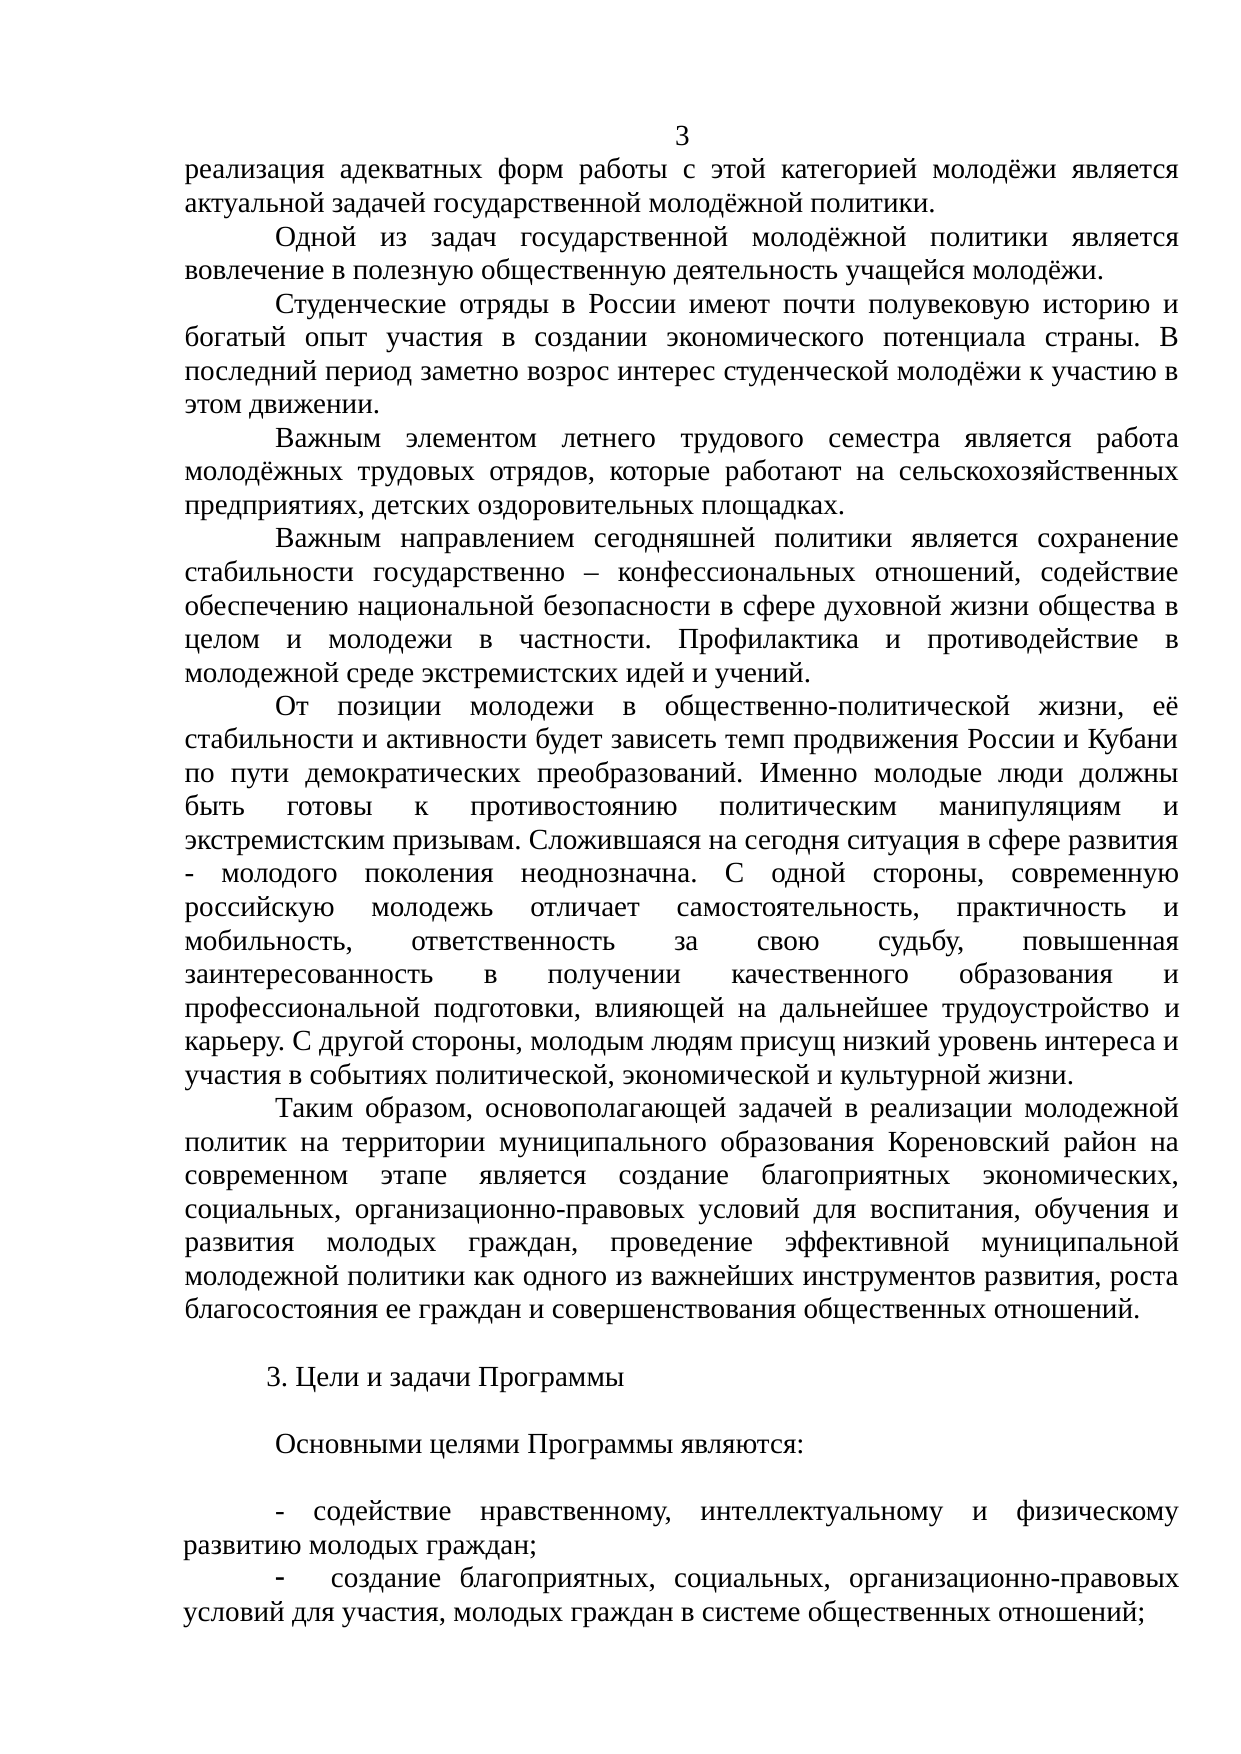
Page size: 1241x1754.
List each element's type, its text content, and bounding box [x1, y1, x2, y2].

text 3. Цели и задачи Программы [178, 1359, 1180, 1393]
text Основными целями Программы являются: [183, 1426, 1180, 1460]
text Студенческие отряды в России имеют почти полувековую историю и богатый опыт участия в создании экономического потенциала страны. В последний период заметно возрос интерес студенческой молодёжи к участию в этом движении. [184, 286, 1180, 420]
text реализация адекватных форм работы с этой категорией молодёжи является актуальной задачей государственной молодёжной политики. [184, 152, 1180, 219]
text Таким образом, основополагающей задачей в реализации молодежной политик на территории муниципального образования Кореновский район на современном этапе является создание благоприятных экономических, социальных, организационно-правовых условий для воспитания, обучения и развития молодых граждан, проведение эффективной муниципальной молодежной политики как одного из важнейших инструментов развития, роста благосостояния ее граждан и совершенствования общественных отношений. [184, 1091, 1180, 1326]
list создание благоприятных, социальных, организационно-правовых условий для участия, молодых граждан в системе общественных отношений; [183, 1560, 1180, 1628]
text От позиции молодежи в общественно-политической жизни, её стабильности и активности будет зависеть темп продвижения России и Кубани по пути демократических преобразований. Именно молодые люди должны быть готовы к противостоянию политическим манипуляциям и экстремистским призывам. Сложившаяся на сегодня ситуация в сфере развития - молодого поколения неоднозначна. С одной стороны, современную российскую молодежь отличает самостоятельность, практичность и мобильность, ответственность за свою судьбу, повышенная заинтересованность в получении качественного образования и профессиональной подготовки, влияющей на дальнейшее трудоустройство и карьеру. С другой стороны, молодым людям присущ низкий уровень интереса и участия в событиях политической, экономической и культурной жизни. [184, 688, 1180, 1091]
text 3 [184, 118, 1180, 152]
text - содействие нравственному, интеллектуальному и физическому развитию молодых граждан; [183, 1493, 1180, 1560]
text Одной из задач государственной молодёжной политики является вовлечение в полезную общественную деятельность учащейся молодёжи. [184, 219, 1180, 286]
text Важным направлением сегодняшней политики является сохранение стабильности государственно – конфессиональных отношений, содействие обеспечению национальной безопасности в сфере духовной жизни общества в целом и молодежи в частности. Профилактика и противодействие в молодежной среде экстремистских идей и учений. [184, 521, 1180, 688]
text Важным элементом летнего трудового семестра является работа молодёжных трудовых отрядов, которые работают на сельскохозяйственных предприятиях, детских оздоровительных площадках. [184, 420, 1180, 521]
